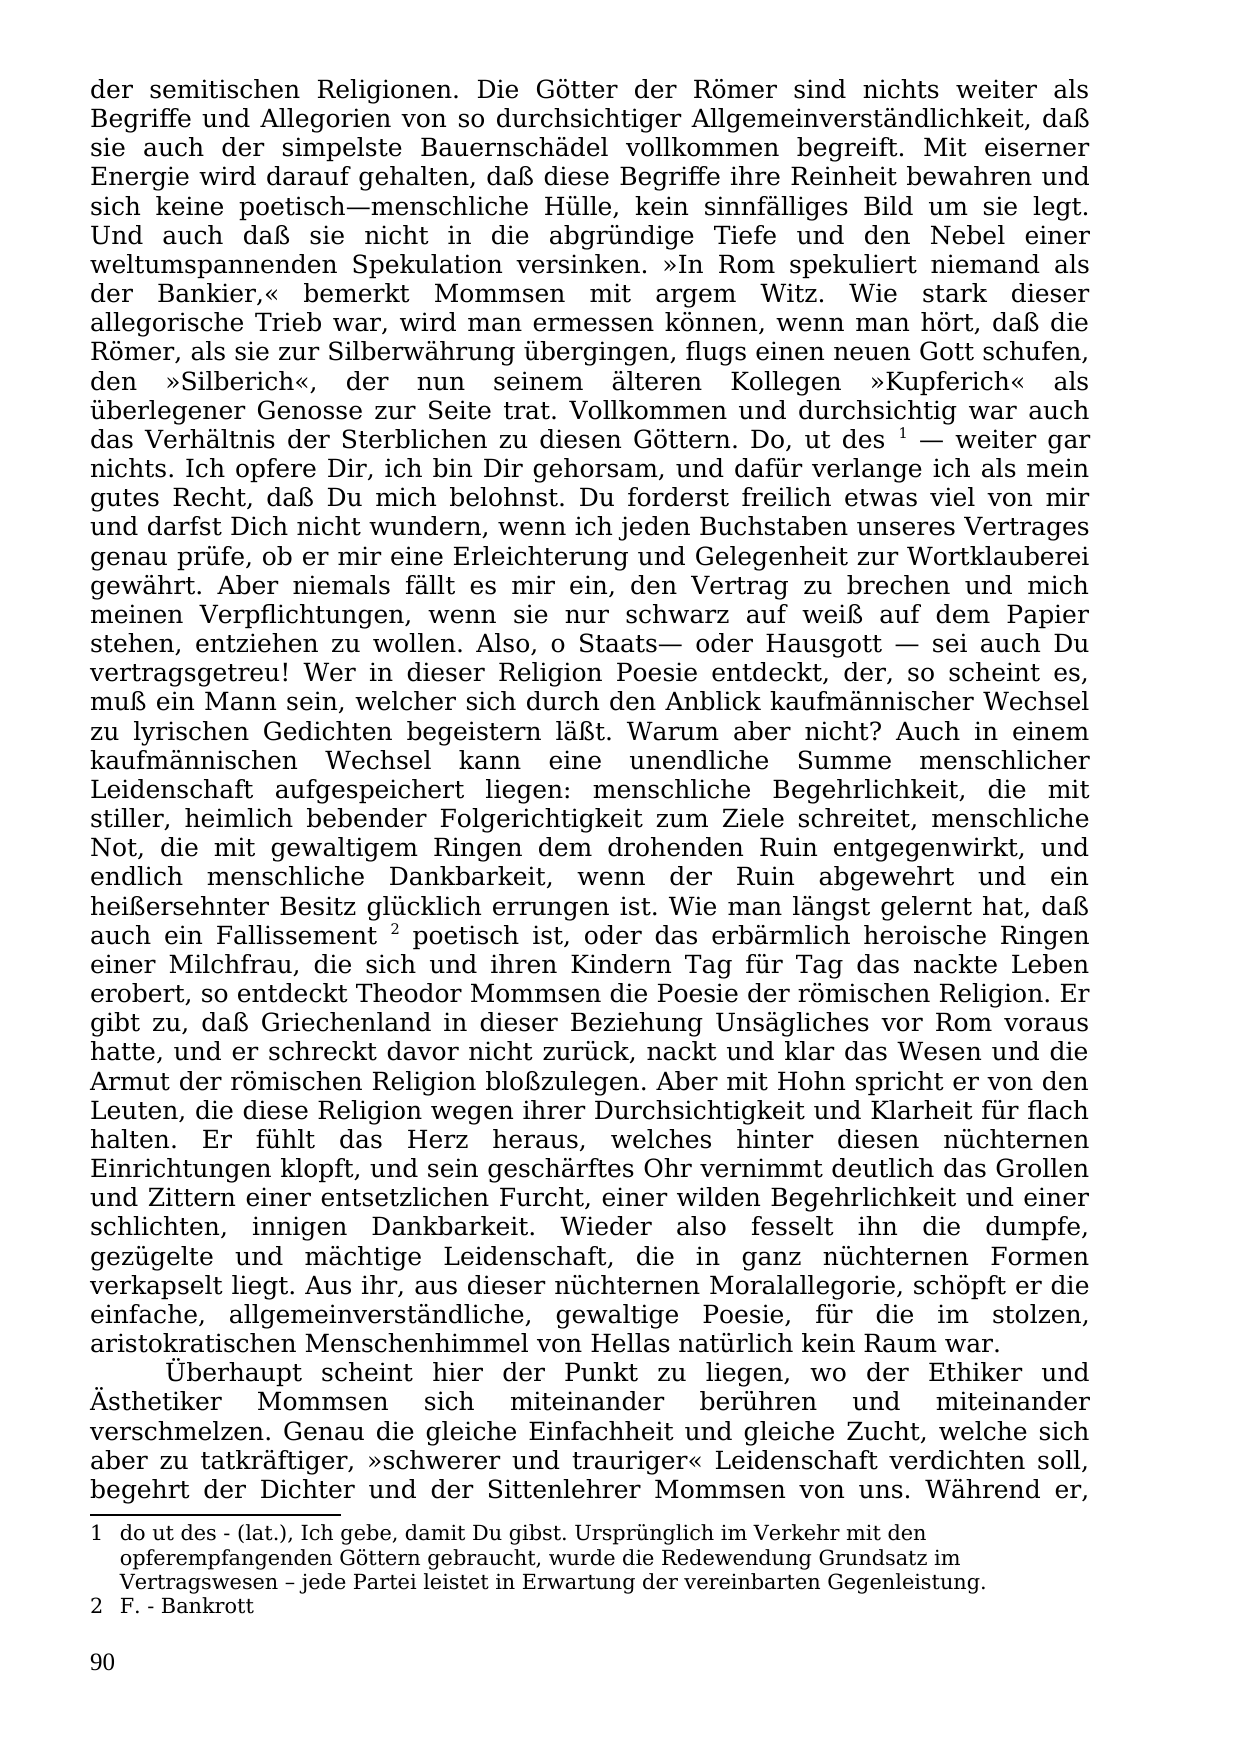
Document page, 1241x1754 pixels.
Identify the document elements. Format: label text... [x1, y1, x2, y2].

text der semitischen Religionen. Die Götter der Römer sind nichts weiter als Begriffe und Allegorien von so durchsichtiger Allgemeinverständlichkeit, daß sie auch der simpelste Bauernschädel vollkommen begreift. Mit eiserner Energie wird darauf gehalten, daß diese Begriffe ihre Reinheit bewahren und sich keine poetisch—menschliche Hülle, kein sinnfälliges Bild um sie legt. Und auch daß sie nicht in die abgründige Tiefe und den Nebel einer weltumspannenden Spekulation versinken. »In Rom spekuliert niemand als der Bankier,« bemerkt Mommsen mit argem Witz. Wie stark dieser allegorische Trieb war, wird man ermessen können, wenn man hört, daß die Römer, als sie zur Silberwährung übergingen, flugs einen neuen Gott schufen, den »Silberich«, der nun seinem älteren Kollegen »Kupferich« als überlegener Genosse zur Seite trat. Vollkommen und durchsichtig war auch das Verhältnis der Sterblichen zu diesen Göttern. Do, ut des — weiter gar nichts. Ich opfere Dir, ich bin Dir gehorsam, und dafür verlange ich als mein gutes Recht, daß Du mich belohnst. Du forderst freilich etwas viel von mir und darfst Dich nicht wundern, wenn ich jeden Buchstaben unseres Vertrages genau prüfe, ob er mir eine Erleichterung und Gelegenheit zur Wortklauberei gewährt. Aber niemals fällt es mir ein, den Vertrag zu brechen und mich meinen Verpflichtungen, wenn sie nur schwarz auf weiß auf dem Papier stehen, entziehen zu wollen. Also, o Staats— oder Hausgott — sei auch Du vertragsgetreu! Wer in dieser Religion Poesie entdeckt, der, so scheint es, muß ein Mann sein, welcher sich durch den Anblick kaufmännischer Wechsel zu lyrischen Gedichten begeistern läßt. Warum aber nicht? Auch in einem kaufmännischen Wechsel kann eine unendliche Summe menschlicher Leidenschaft aufgespeichert liegen: menschliche Begehrlichkeit, die mit stiller, heimlich bebender Folgerichtigkeit zum Ziele schreitet, menschliche Not, die mit gewaltigem Ringen dem drohenden Ruin entgegenwirkt, und endlich menschliche Dankbarkeit, wenn der Ruin abgewehrt und ein heißersehnter Besitz glücklich errungen ist. Wie man längst gelernt hat, daß auch ein Fallissement poetisch ist, oder das erbärmlich heroische Ringen einer Milchfrau, die sich und ihren Kindern Tag für Tag das nackte Leben erobert, so entdeckt Theodor Mommsen die Poesie der römischen Religion. Er gibt zu, daß Griechenland in dieser Beziehung Unsägliches vor Rom voraus hatte, und er schreckt davor nicht zurück, nackt und klar das Wesen und die Armut der römischen Religion bloßzulegen. Aber mit Hohn spricht er von den Leuten, die diese Religion wegen ihrer Durchsichtigkeit und Klarheit für flach halten. Er fühlt das Herz heraus, welches hinter diesen nüchternen Einrichtungen klopft, und sein geschärftes Ohr vernimmt deutlich das Grollen und Zittern einer entsetzlichen Furcht, einer wilden Begehrlichkeit und einer schlichten, innigen Dankbarkeit. Wieder also fesselt ihn die dumpfe, gezügelte und mächtige Leidenschaft, die in ganz nüchternen Formen verkapselt liegt. Aus ihr, aus dieser nüchternen Moralallegorie, schöpft er die einfache, allgemeinverständliche, gewaltige Poesie, für die im stolzen, aristokratischen Menschenhimmel von Hellas natürlich kein Raum war. [90, 75, 1091, 1358]
text do ut des - (lat.), Ich gebe, damit Du gibst. Ursprünglich im Verkehr mit den opferempfangenden Göttern gebraucht, wurde die Redewendung Grundsatz im Vertragswesen – jede Partei leistet in Erwartung der vereinbarten Gegenleistung. [90, 1521, 1091, 1594]
text Überhaupt scheint hier der Punkt zu liegen, wo der Ethiker und Ästhetiker Mommsen sich miteinander berühren und miteinander verschmelzen. Genau die gleiche Einfachheit und gleiche Zucht, welche sich aber zu tatkräftiger, »schwerer und trauriger« Leidenschaft verdichten soll, begehrt der Dichter und der Sittenlehrer Mommsen von uns. Während er, [90, 1358, 1091, 1504]
text F. - Bankrott [90, 1594, 1091, 1618]
